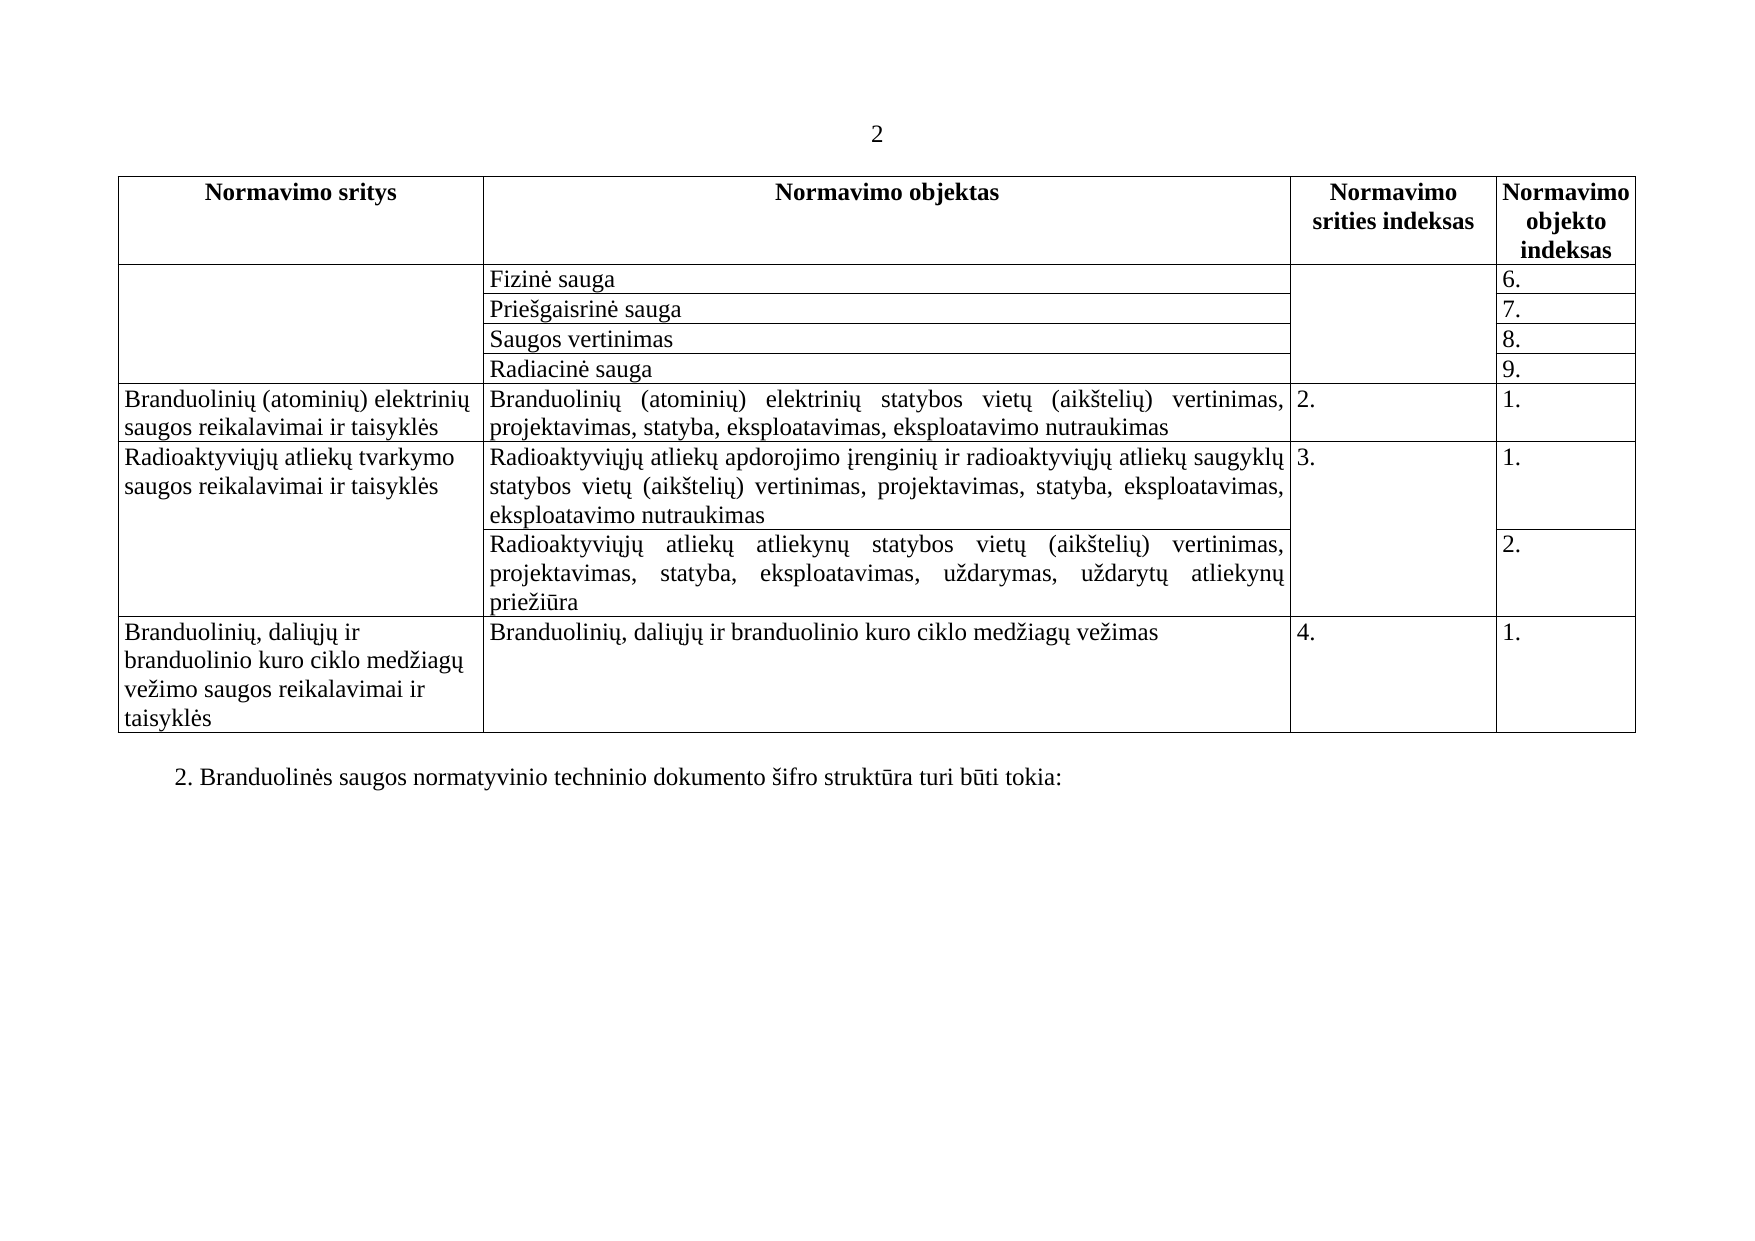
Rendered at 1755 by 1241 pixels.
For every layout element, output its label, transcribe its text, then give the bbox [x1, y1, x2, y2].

table_header Normavimo objekto indeksas [1497, 177, 1635, 263]
table_cell Radioaktyviųjų atliekų apdorojimo įrenginių ir radioaktyviųjų atliekų saugyklų statybos vietų (aikštelių) vertinimas, projektavimas, statyba, eksploatavimas, eksploatavimo nutraukimas [484, 442, 1290, 528]
table_cell Fizinė sauga [484, 265, 1290, 293]
table_cell Saugos vertinimas [484, 324, 1290, 353]
table_cell 2. [1291, 384, 1496, 441]
table_cell 9. [1497, 354, 1635, 383]
table_cell [119, 265, 483, 383]
table_cell 4. [1291, 617, 1496, 732]
table_cell Radiacinė sauga [484, 354, 1290, 383]
table_cell 6. [1497, 265, 1635, 293]
text 2. Branduolinės saugos normatyvinio techninio dokumento šifro struktūra turi būti tokia: [118, 762, 1636, 790]
table_cell 3. [1291, 442, 1496, 616]
table_cell 1. [1497, 617, 1635, 732]
table_cell 7. [1497, 294, 1635, 323]
table_cell 1. [1497, 442, 1635, 528]
table_cell Branduolinių (atominių) elektrinių saugos reikalavimai ir taisyklės [119, 384, 483, 441]
table_cell 2. [1497, 530, 1635, 616]
table_header Normavimo srities indeksas [1291, 177, 1496, 263]
table_cell 1. [1497, 384, 1635, 441]
table_cell Radioaktyviųjų atliekų tvarkymo saugos reikalavimai ir taisyklės [119, 442, 483, 616]
table_header Normavimo objektas [484, 177, 1290, 263]
table_cell Priešgaisrinė sauga [484, 294, 1290, 323]
table_cell Branduolinių, daliųjų ir branduolinio kuro ciklo medžiagų vežimas [484, 617, 1290, 732]
table_cell Radioaktyviųjų atliekų atliekynų statybos vietų (aikštelių) vertinimas, projektavimas, statyba, eksploatavimas, uždarymas, uždarytų atliekynų priežiūra [484, 530, 1290, 616]
table_cell Branduolinių, daliųjų ir branduolinio kuro ciklo medžiagų vežimo saugos reikalavimai ir taisyklės [119, 617, 483, 732]
table_cell Branduolinių (atominių) elektrinių statybos vietų (aikštelių) vertinimas, projektavimas, statyba, eksploatavimas, eksploatavimo nutraukimas [484, 384, 1290, 441]
table_cell [1291, 265, 1496, 383]
table_cell 8. [1497, 324, 1635, 353]
table_header Normavimo sritys [119, 177, 483, 263]
